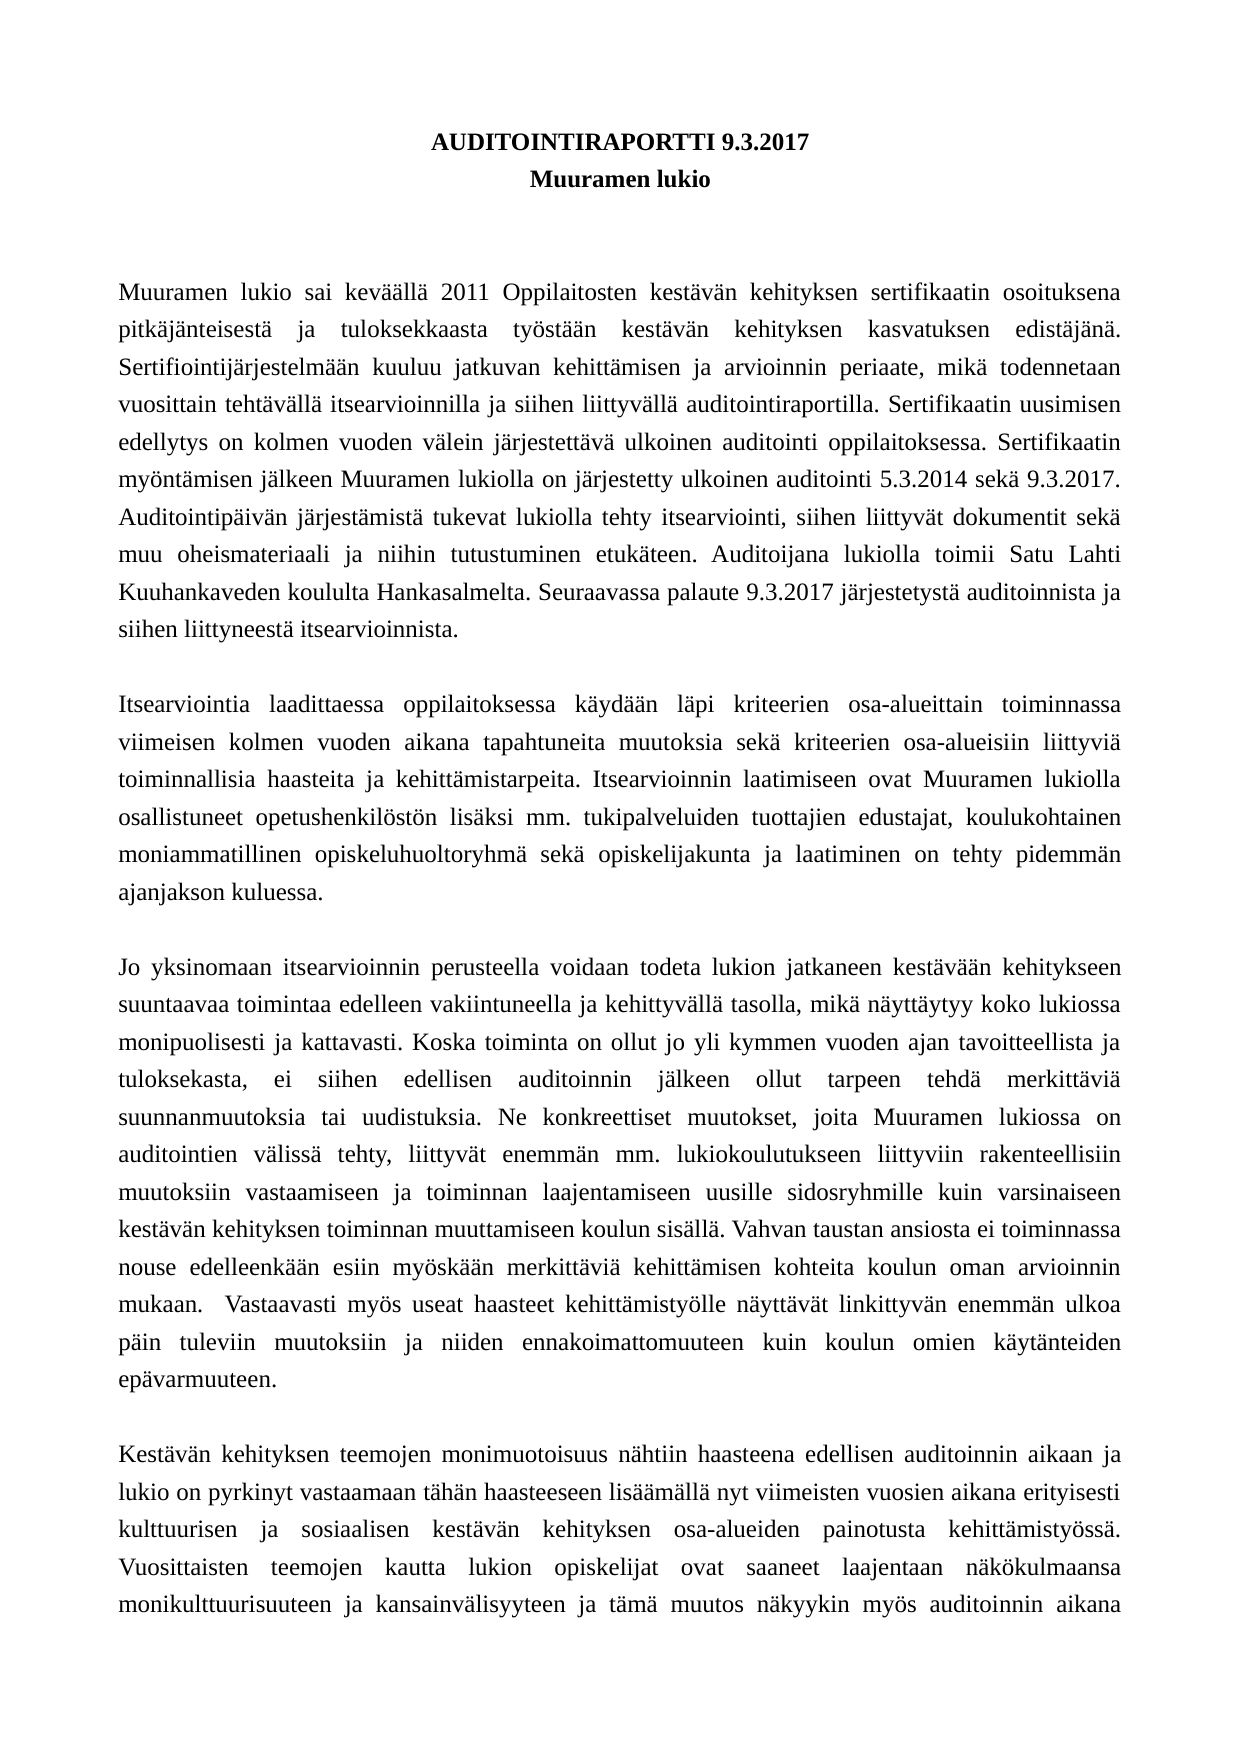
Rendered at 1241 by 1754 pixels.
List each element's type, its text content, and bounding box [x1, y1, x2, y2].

text Itsearviointia laadittaessa oppilaitoksessa käydään läpi kriteerien osa-alueittain toiminnassa viimeisen kolmen vuoden aikana tapahtuneita muutoksia sekä kriteerien osa-alueisiin liittyviä toiminnallisia haasteita ja kehittämistarpeita. Itsearvioinnin laatimiseen ovat Muuramen lukiolla osallistuneet opetushenkilöstön lisäksi mm. tukipalveluiden tuottajien edustajat, koulukohtainen moniammatillinen opiskeluhuoltoryhmä sekä opiskelijakunta ja laatiminen on tehty pidemmän ajanjakson kuluessa. [118, 681, 1122, 906]
text Jo yksinomaan itsearvioinnin perusteella voidaan todeta lukion jatkaneen kestävään kehitykseen suuntaavaa toimintaa edelleen vakiintuneella ja kehittyvällä tasolla, mikä näyttäytyy koko lukiossa monipuolisesti ja kattavasti. Koska toiminta on ollut jo yli kymmen vuoden ajan tavoitteellista ja tuloksekasta, ei siihen edellisen auditoinnin jälkeen ollut tarpeen tehdä merkittäviä suunnanmuutoksia tai uudistuksia. Ne konkreettiset muutokset, joita Muuramen lukiossa on auditointien välissä tehty, liittyvät enemmän mm. lukiokoulutukseen liittyviin rakenteellisiin muutoksiin vastaamiseen ja toiminnan laajentamiseen uusille sidosryhmille kuin varsinaiseen kestävän kehityksen toiminnan muuttamiseen koulun sisällä. Vahvan taustan ansiosta ei toiminnassa nouse edelleenkään esiin myöskään merkittäviä kehittämisen kohteita koulun oman arvioinnin mukaan. Vastaavasti myös useat haasteet kehittämistyölle näyttävät linkittyvän enemmän ulkoa päin tuleviin muutoksiin ja niiden ennakoimattomuuteen kuin koulun omien käytänteiden epävarmuuteen. [118, 943, 1122, 1393]
text Muuramen lukio sai keväällä 2011 Oppilaitosten kestävän kehityksen sertifikaatin osoituksena pitkäjänteisestä ja tuloksekkaasta työstään kestävän kehityksen kasvatuksen edistäjänä. Sertifiointijärjestelmään kuuluu jatkuvan kehittämisen ja arvioinnin periaate, mikä todennetaan vuosittain tehtävällä itsearvioinnilla ja siihen liittyvällä auditointiraportilla. Sertifikaatin uusimisen edellytys on kolmen vuoden välein järjestettävä ulkoinen auditointi oppilaitoksessa. Sertifikaatin myöntämisen jälkeen Muuramen lukiolla on järjestetty ulkoinen auditointi 5.3.2014 sekä 9.3.2017. Auditointipäivän järjestämistä tukevat lukiolla tehty itsearviointi, siihen liittyvät dokumentit sekä muu oheismateriaali ja niihin tutustuminen etukäteen. Auditoijana lukiolla toimii Satu Lahti Kuuhankaveden koululta Hankasalmelta. Seuraavassa palaute 9.3.2017 järjestetystä auditoinnista ja siihen liittyneestä itsearvioinnista. [118, 268, 1122, 643]
text AUDITOINTIRAPORTTI 9.3.2017 [118, 118, 1122, 156]
text Muuramen lukio [118, 156, 1122, 193]
text Kestävän kehityksen teemojen monimuotoisuus nähtiin haasteena edellisen auditoinnin aikaan ja lukio on pyrkinyt vastaamaan tähän haasteeseen lisäämällä nyt viimeisten vuosien aikana erityisesti kulttuurisen ja sosiaalisen kestävän kehityksen osa-alueiden painotusta kehittämistyössä. Vuosittaisten teemojen kautta lukion opiskelijat ovat saaneet laajentaan näkökulmaansa monikulttuurisuuteen ja kansainvälisyyteen ja tämä muutos näkyykin myös auditoinnin aikana [118, 1431, 1122, 1618]
